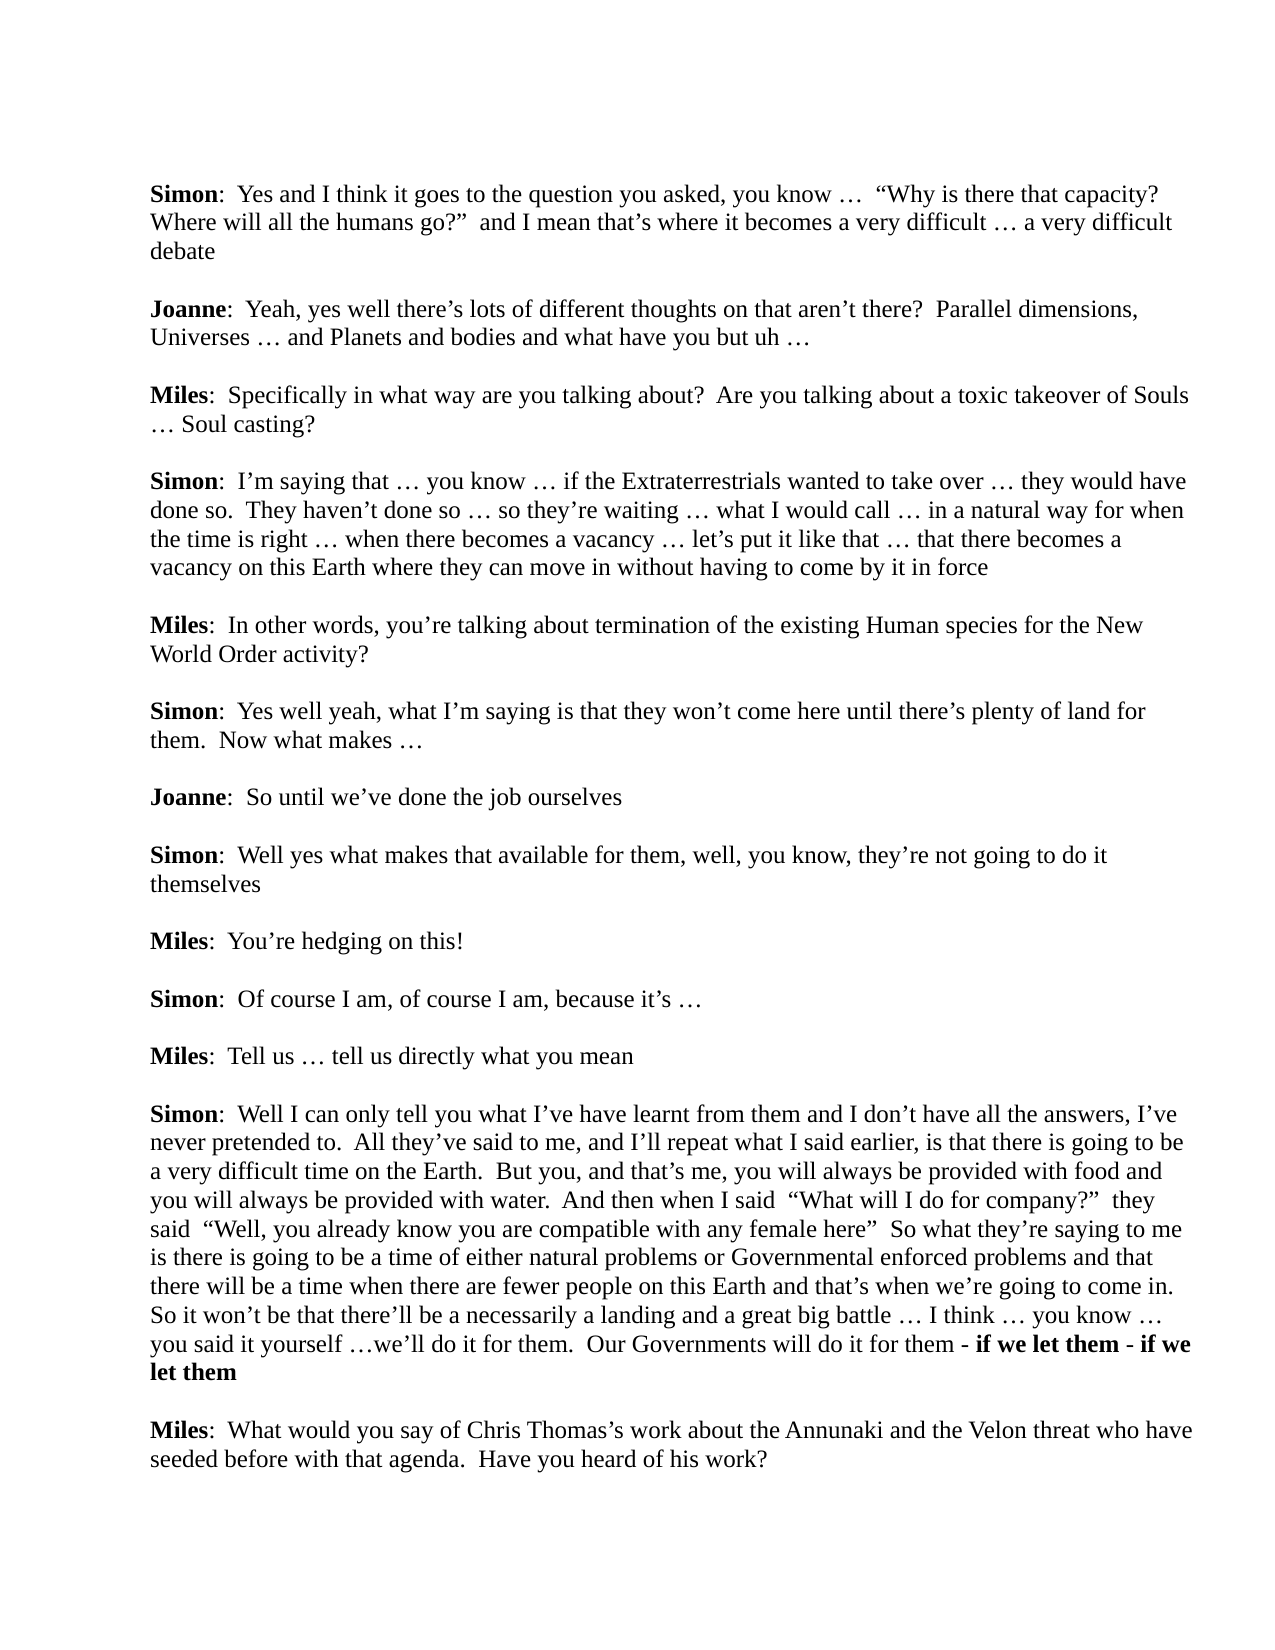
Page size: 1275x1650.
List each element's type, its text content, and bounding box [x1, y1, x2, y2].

text Miles: What would you say of Chris Thomas’s work about the Annunaki and the Velon threat who have seeded before with that agenda. Have you heard of his work? [150, 1415, 1200, 1472]
text Simon: I’m saying that … you know … if the Extraterrestrials wanted to take over … they would have done so. They haven’t done so … so they’re waiting … what I would call … in a natural way for when the time is right … when there becomes a vacancy … let’s put it like that … that there becomes a vacancy on this Earth where they can move in without having to come by it in force [150, 466, 1200, 581]
text Simon: Of course I am, of course I am, because it’s … [150, 984, 1200, 1012]
text Miles: In other words, you’re talking about termination of the existing Human species for the New World Order activity? [150, 610, 1200, 667]
text Simon: Well I can only tell you what I’ve have learnt from them and I don’t have all the answers, I’ve never pretended to. All they’ve said to me, and I’ll repeat what I said earlier, is that there is going to be a very difficult time on the Earth. But you, and that’s me, you will always be provided with food and you will always be provided with water. And then when I said “What will I do for company?” they said “Well, you already know you are compatible with any female here” So what they’re saying to me is there is going to be a time of either natural problems or Governmental enforced problems and that there will be a time when there are fewer people on this Earth and that’s when we’re going to come in. So it won’t be that there’ll be a necessarily a landing and a great big battle … I think … you know … you said it yourself …we’ll do it for them. Our Governments will do it for them - if we let them - if we let them [150, 1099, 1200, 1386]
text Joanne: Yeah, yes well there’s lots of different thoughts on that aren’t there? Parallel dimensions, Universes … and Planets and bodies and what have you but uh … [150, 294, 1200, 351]
text Miles: Specifically in what way are you talking about? Are you talking about a toxic takeover of Souls … Soul casting? [150, 380, 1200, 437]
text Miles: You’re hedging on this! [150, 926, 1200, 955]
text Simon: Yes well yeah, what I’m saying is that they won’t come here until there’s plenty of land for them. Now what makes … [150, 696, 1200, 754]
text Joanne: So until we’ve done the job ourselves [150, 782, 1200, 811]
text Miles: Tell us … tell us directly what you mean [150, 1041, 1200, 1070]
text Simon: Well yes what makes that available for them, well, you know, they’re not going to do it themselves [150, 840, 1200, 897]
text Simon: Yes and I think it goes to the question you asked, you know … “Why is there that capacity? Where will all the humans go?” and I mean that’s where it becomes a very difficult … a very difficult debate [150, 179, 1200, 265]
